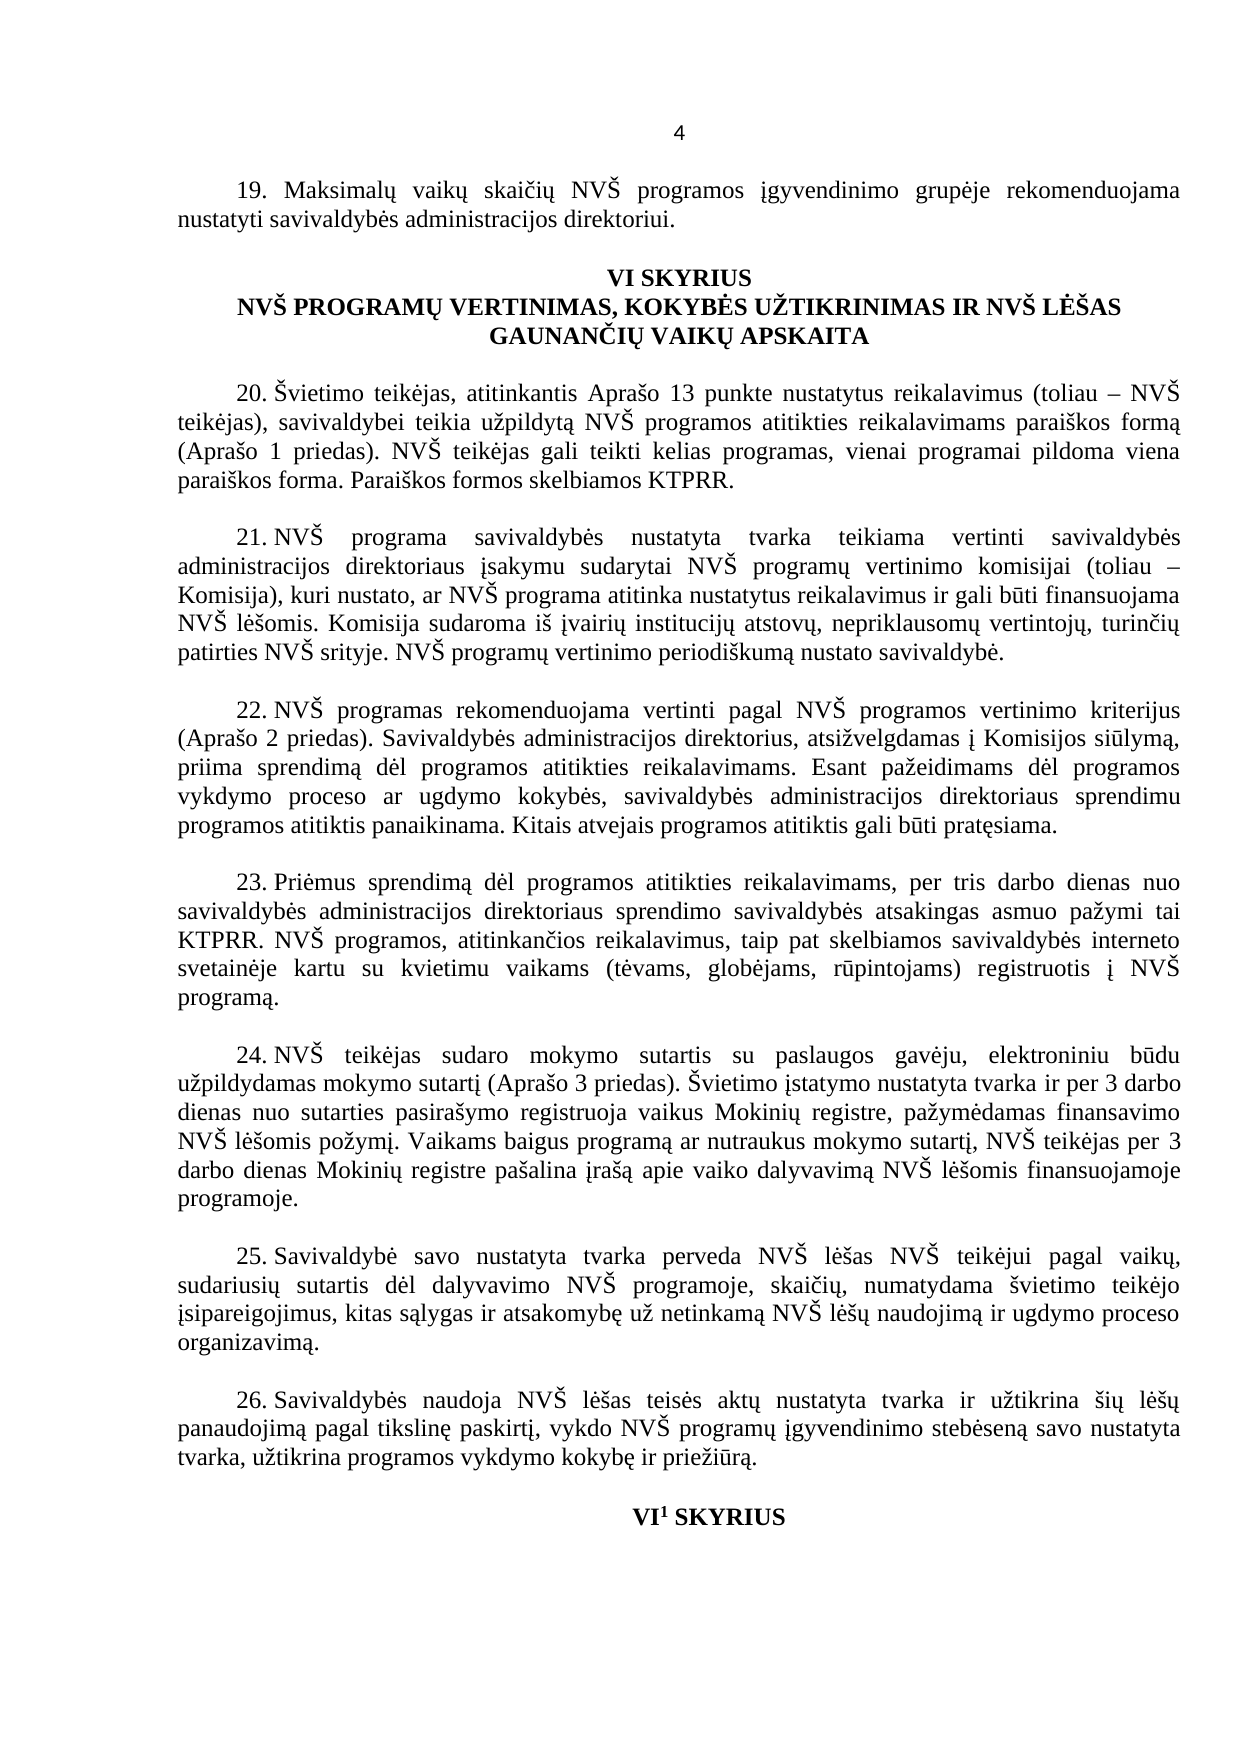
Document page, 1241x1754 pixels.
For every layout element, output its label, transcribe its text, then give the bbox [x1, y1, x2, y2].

text 23. Priėmus sprendimą dėl programos atitikties reikalavimams, per tris darbo dienas nuo savivaldybės administracijos direktoriaus sprendimo savivaldybės atsakingas asmuo pažymi tai KTPRR. NVŠ programos, atitinkančios reikalavimus, taip pat skelbiamos savivaldybės interneto svetainėje kartu su kvietimu vaikams (tėvams, globėjams, rūpintojams) registruotis į NVŠ programą. [177, 867, 1181, 1011]
text 24. NVŠ teikėjas sudaro mokymo sutartis su paslaugos gavėju, elektroniniu būdu užpildydamas mokymo sutartį (Aprašo 3 priedas). Švietimo įstatymo nustatyta tvarka ir per 3 darbo dienas nuo sutarties pasirašymo registruoja vaikus Mokinių registre, pažymėdamas finansavimo NVŠ lėšomis požymį. Vaikams baigus programą ar nutraukus mokymo sutartį, NVŠ teikėjas per 3 darbo dienas Mokinių registre pašalina įrašą apie vaiko dalyvavimą NVŠ lėšomis finansuojamoje programoje. [177, 1040, 1181, 1212]
text 22. NVŠ programas rekomenduojama vertinti pagal NVŠ programos vertinimo kriterijus (Aprašo 2 priedas). Savivaldybės administracijos direktorius, atsižvelgdamas į Komisijos siūlymą, priima sprendimą dėl programos atitikties reikalavimams. Esant pažeidimams dėl programos vykdymo proceso ar ugdymo kokybės, savivaldybės administracijos direktoriaus sprendimu programos atitiktis panaikinama. Kitais atvejais programos atitiktis gali būti pratęsiama. [177, 695, 1181, 838]
text 21. NVŠ programa savivaldybės nustatyta tvarka teikiama vertinti savivaldybės administracijos direktoriaus įsakymu sudarytai NVŠ programų vertinimo komisijai (toliau – Komisija), kuri nustato, ar NVŠ programa atitinka nustatytus reikalavimus ir gali būti finansuojama NVŠ lėšomis. Komisija sudaroma iš įvairių institucijų atstovų, nepriklausomų vertintojų, turinčių patirties NVŠ srityje. NVŠ programų vertinimo periodiškumą nustato savivaldybė. [177, 522, 1181, 666]
text 25. Savivaldybė savo nustatyta tvarka perveda NVŠ lėšas NVŠ teikėjui pagal vaikų, sudariusių sutartis dėl dalyvavimo NVŠ programoje, skaičių, numatydama švietimo teikėjo įsipareigojimus, kitas sąlygas ir atsakomybę už netinkamą NVŠ lėšų naudojimą ir ugdymo proceso organizavimą. [177, 1241, 1181, 1356]
text VI SKYRIUS [177, 263, 1181, 292]
text 26. Savivaldybės naudoja NVŠ lėšas teisės aktų nustatyta tvarka ir užtikrina šių lėšų panaudojimą pagal tikslinę paskirtį, vykdo NVŠ programų įgyvendinimo stebėseną savo nustatyta tvarka, užtikrina programos vykdymo kokybę ir priežiūrą. [177, 1385, 1181, 1471]
text 20. Švietimo teikėjas, atitinkantis Aprašo 13 punkte nustatytus reikalavimus (toliau – NVŠ teikėjas), savivaldybei teikia užpildytą NVŠ programos atitikties reikalavimams paraiškos formą (Aprašo 1 priedas). NVŠ teikėjas gali teikti kelias programas, vienai programai pildoma viena paraiškos forma. Paraiškos formos skelbiamos KTPRR. [177, 378, 1181, 493]
text NVŠ PROGRAMŲ VERTINIMAS, KOKYBĖS UŽTIKRINIMAS IR NVŠ LĖŠAS GAUNANČIŲ VAIKŲ APSKAITA [177, 292, 1181, 350]
text VI1 SKYRIUS [177, 1502, 1181, 1531]
text 19. Maksimalų vaikų skaičių NVŠ programos įgyvendinimo grupėje rekomenduojama nustatyti savivaldybės administracijos direktoriui. [177, 175, 1181, 232]
